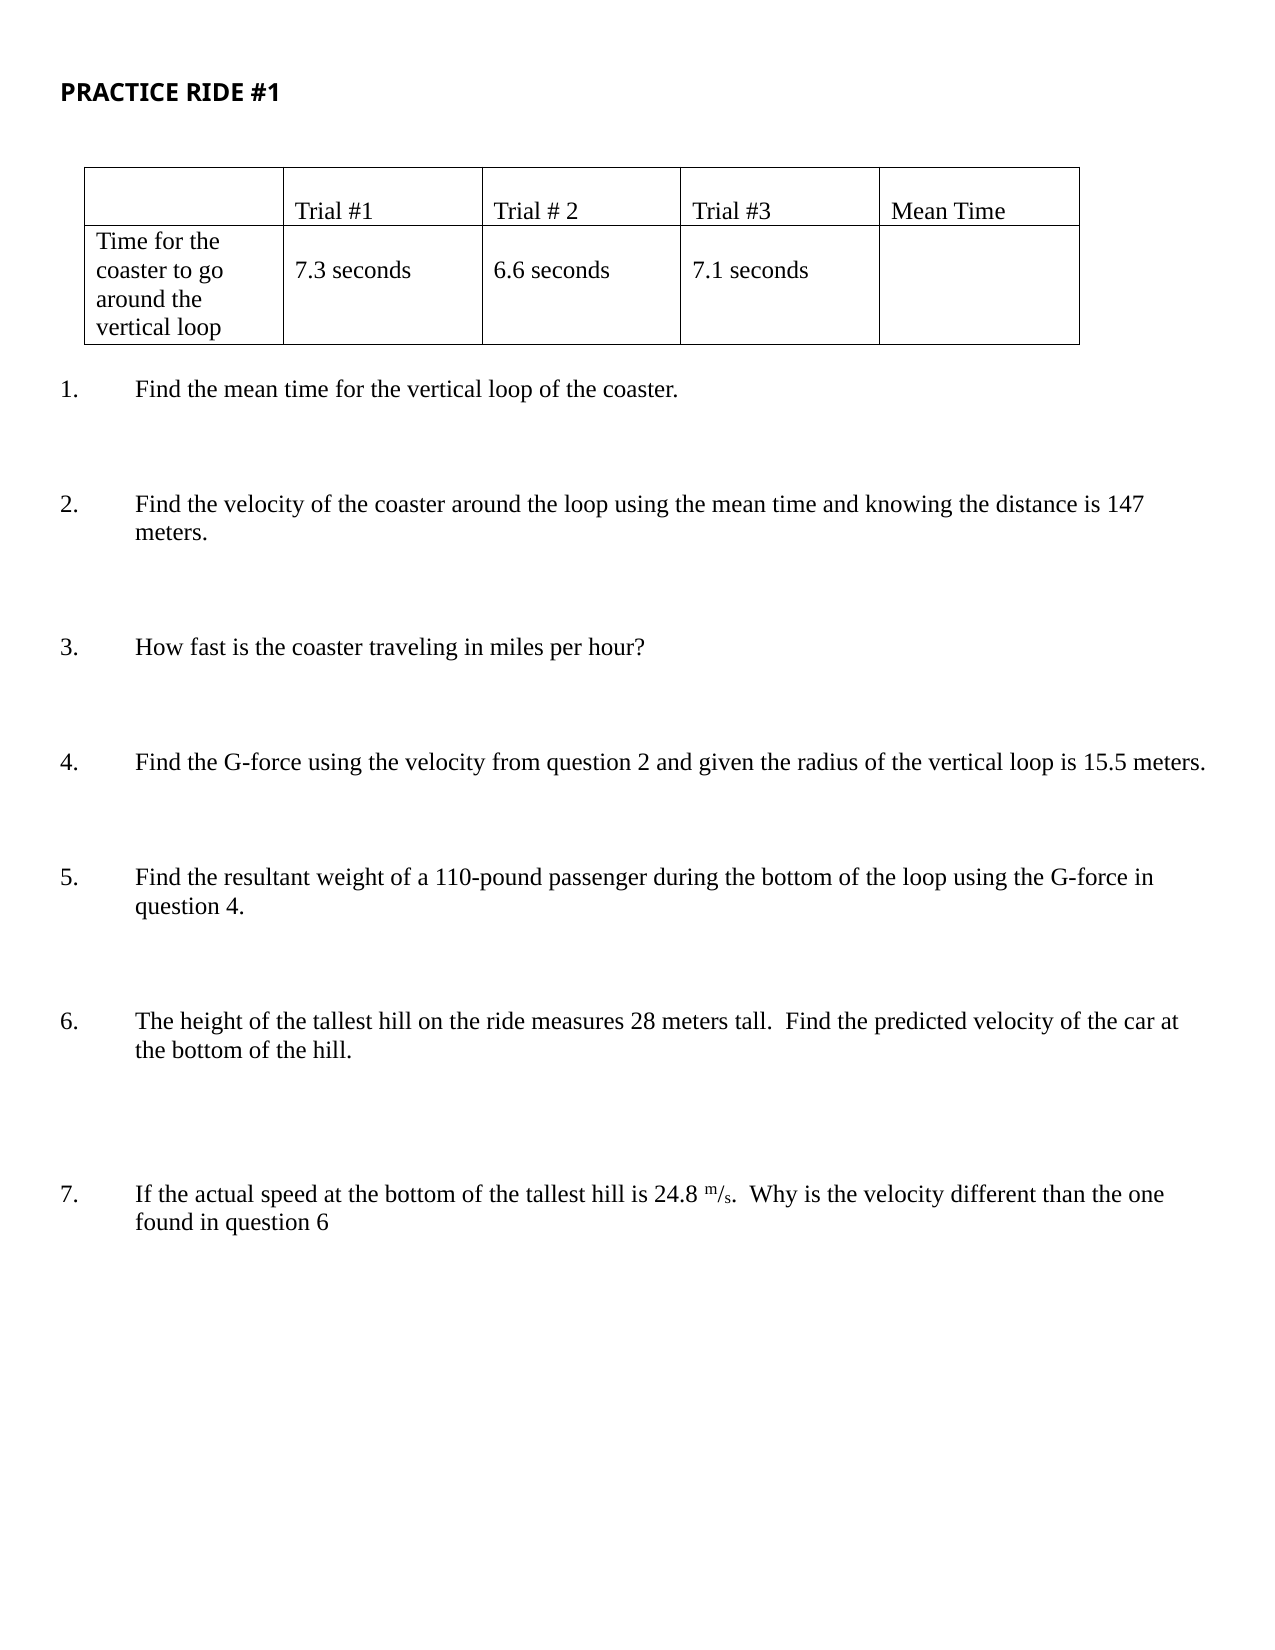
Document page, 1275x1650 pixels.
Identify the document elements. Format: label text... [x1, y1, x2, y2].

table_header [85, 168, 283, 225]
list The height of the tallest hill on the ride measures 28 meters tall. Find the predicted velocity of the car at the bottom of the hill. [60, 1006, 1215, 1064]
table_cell 7.3 seconds [284, 226, 482, 344]
table_cell [880, 226, 1079, 344]
list Find the mean time for the vertical loop of the coaster. [60, 374, 1215, 402]
list Find the G-force using the velocity from question 2 and given the radius of the vertical loop is 15.5 meters. [60, 747, 1215, 776]
list If the actual speed at the bottom of the tallest hill is 24.8 m/s. Why is the velocity different than the one found in question 6 [60, 1179, 1215, 1236]
list Find the velocity of the coaster around the loop using the mean time and knowing the distance is 147 meters. [60, 489, 1215, 546]
table_header Mean Time [880, 168, 1079, 225]
list How fast is the coaster traveling in miles per hour? [60, 632, 1215, 661]
subtitle PRACTICE RIDE #1 [60, 75, 1215, 109]
table_cell Time for the coaster to go around the vertical loop [85, 226, 283, 344]
table_cell 7.1 seconds [681, 226, 879, 344]
table_cell 6.6 seconds [483, 226, 680, 344]
table_header Trial # 2 [483, 168, 680, 225]
table_header Trial #3 [681, 168, 879, 225]
list Find the resultant weight of a 110-pound passenger during the bottom of the loop using the G-force in question 4. [60, 862, 1215, 920]
table_header Trial #1 [284, 168, 482, 225]
